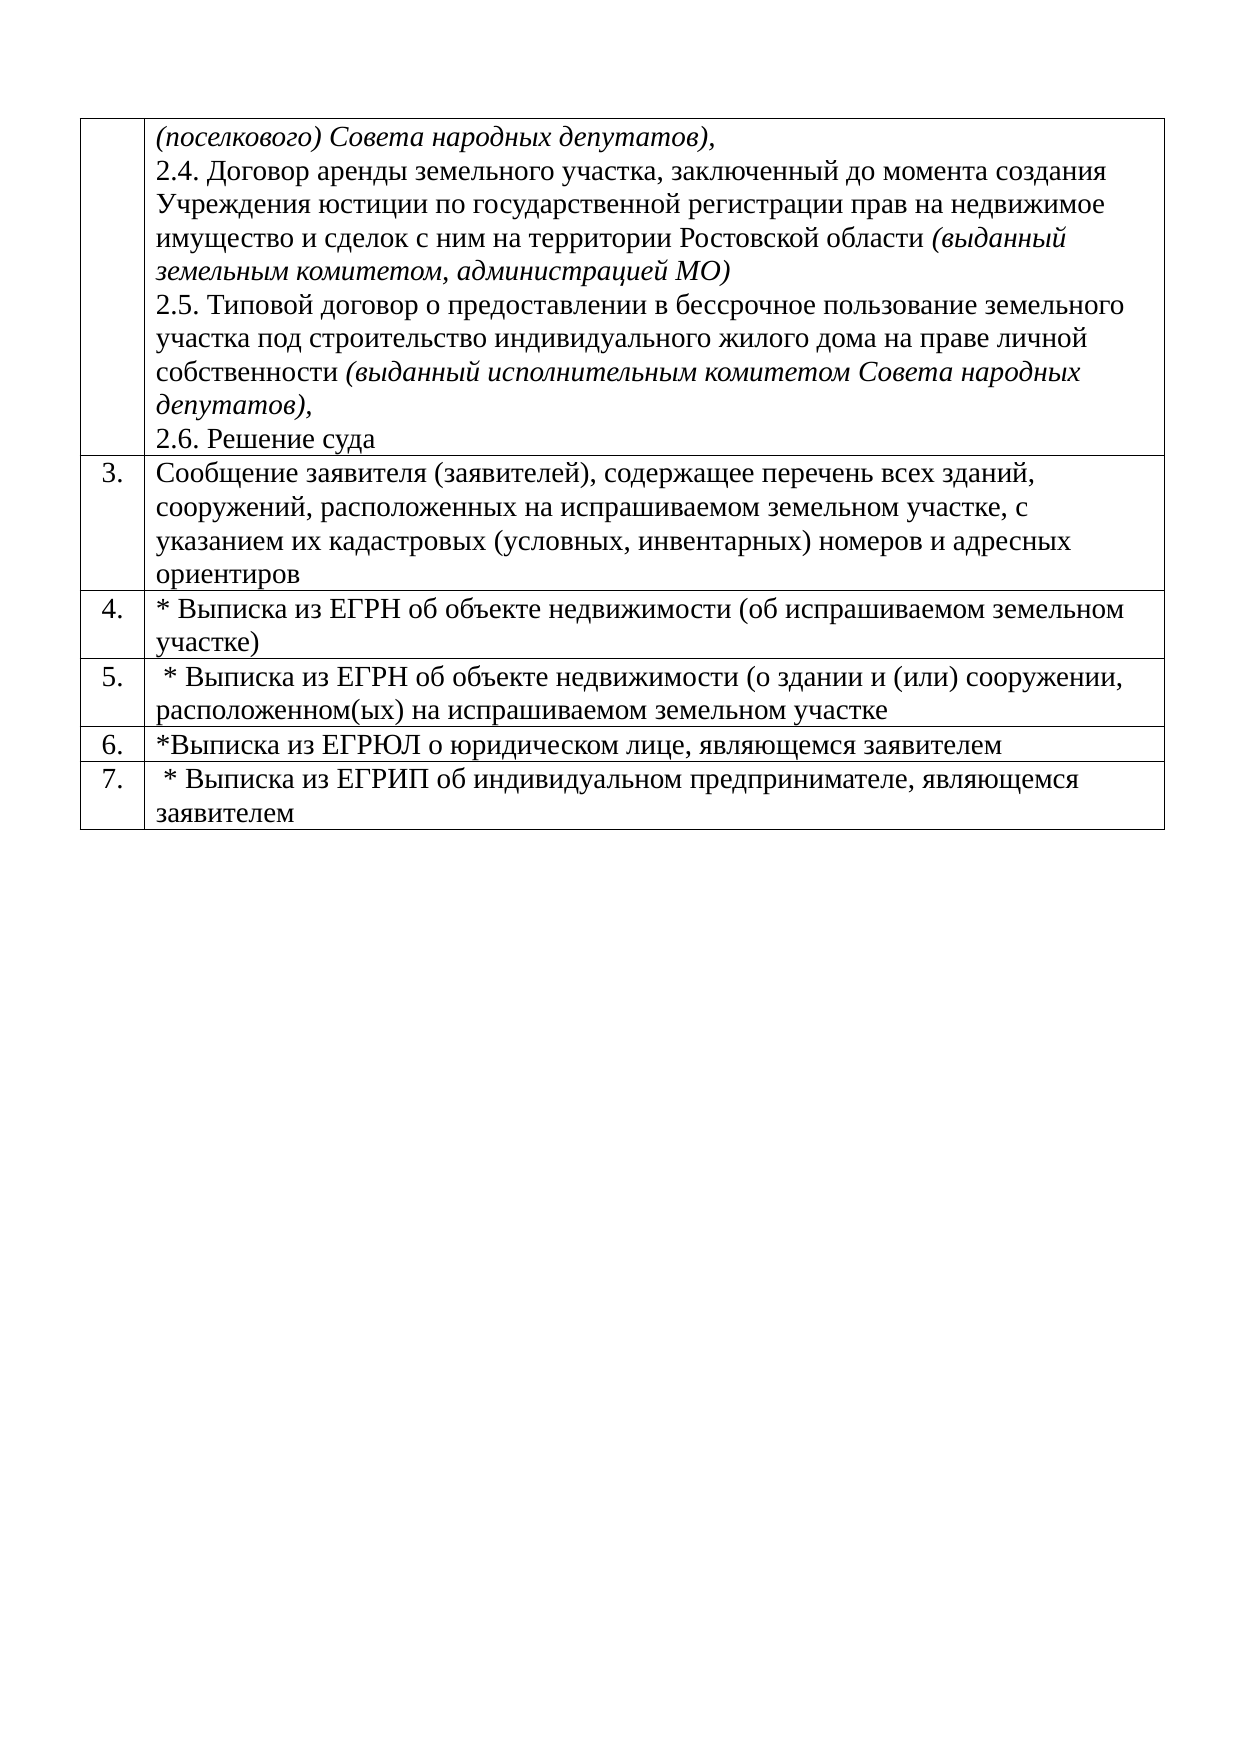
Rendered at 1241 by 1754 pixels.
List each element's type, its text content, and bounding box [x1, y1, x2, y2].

table_cell * Выписка из ЕГРИП об индивидуальном предпринимателе, являющемся заявителем [145, 762, 1164, 829]
table_cell * Выписка из ЕГРН об объекте недвижимости (о здании и (или) сооружении, расположенном(ых) на испрашиваемом земельном участке [145, 659, 1164, 726]
table_cell * Выписка из ЕГРН об объекте недвижимости (об испрашиваемом земельном участке) [145, 591, 1164, 658]
table_cell 5. [81, 659, 144, 726]
table_cell [81, 119, 144, 454]
table_cell 7. [81, 762, 144, 829]
table_cell *Выписка из ЕГРЮЛ о юридическом лице, являющемся заявителем [145, 727, 1164, 761]
table_cell 4. [81, 591, 144, 658]
table_cell Сообщение заявителя (заявителей), содержащее перечень всех зданий, сооружений, расположенных на испрашиваемом земельном участке, с указанием их кадастровых (условных, инвентарных) номеров и адресных ориентиров [145, 456, 1164, 590]
table_cell (поселкового) Совета народных депутатов), 2.4. Договор аренды земельного участка, заключенный до момента создания Учреждения юстиции по государственной регистрации прав на недвижимое имущество и сделок с ним на территории Ростовской области (выданный земельным комитетом, администрацией МО) 2.5. Типовой договор о предоставлении в бессрочное пользование земельного участка под строительство индивидуального жилого дома на праве личной собственности (выданный исполнительным комитетом Совета народных депутатов), 2.6. Решение суда [145, 119, 1164, 454]
table_cell 3. [81, 456, 144, 590]
table_cell 6. [81, 727, 144, 761]
